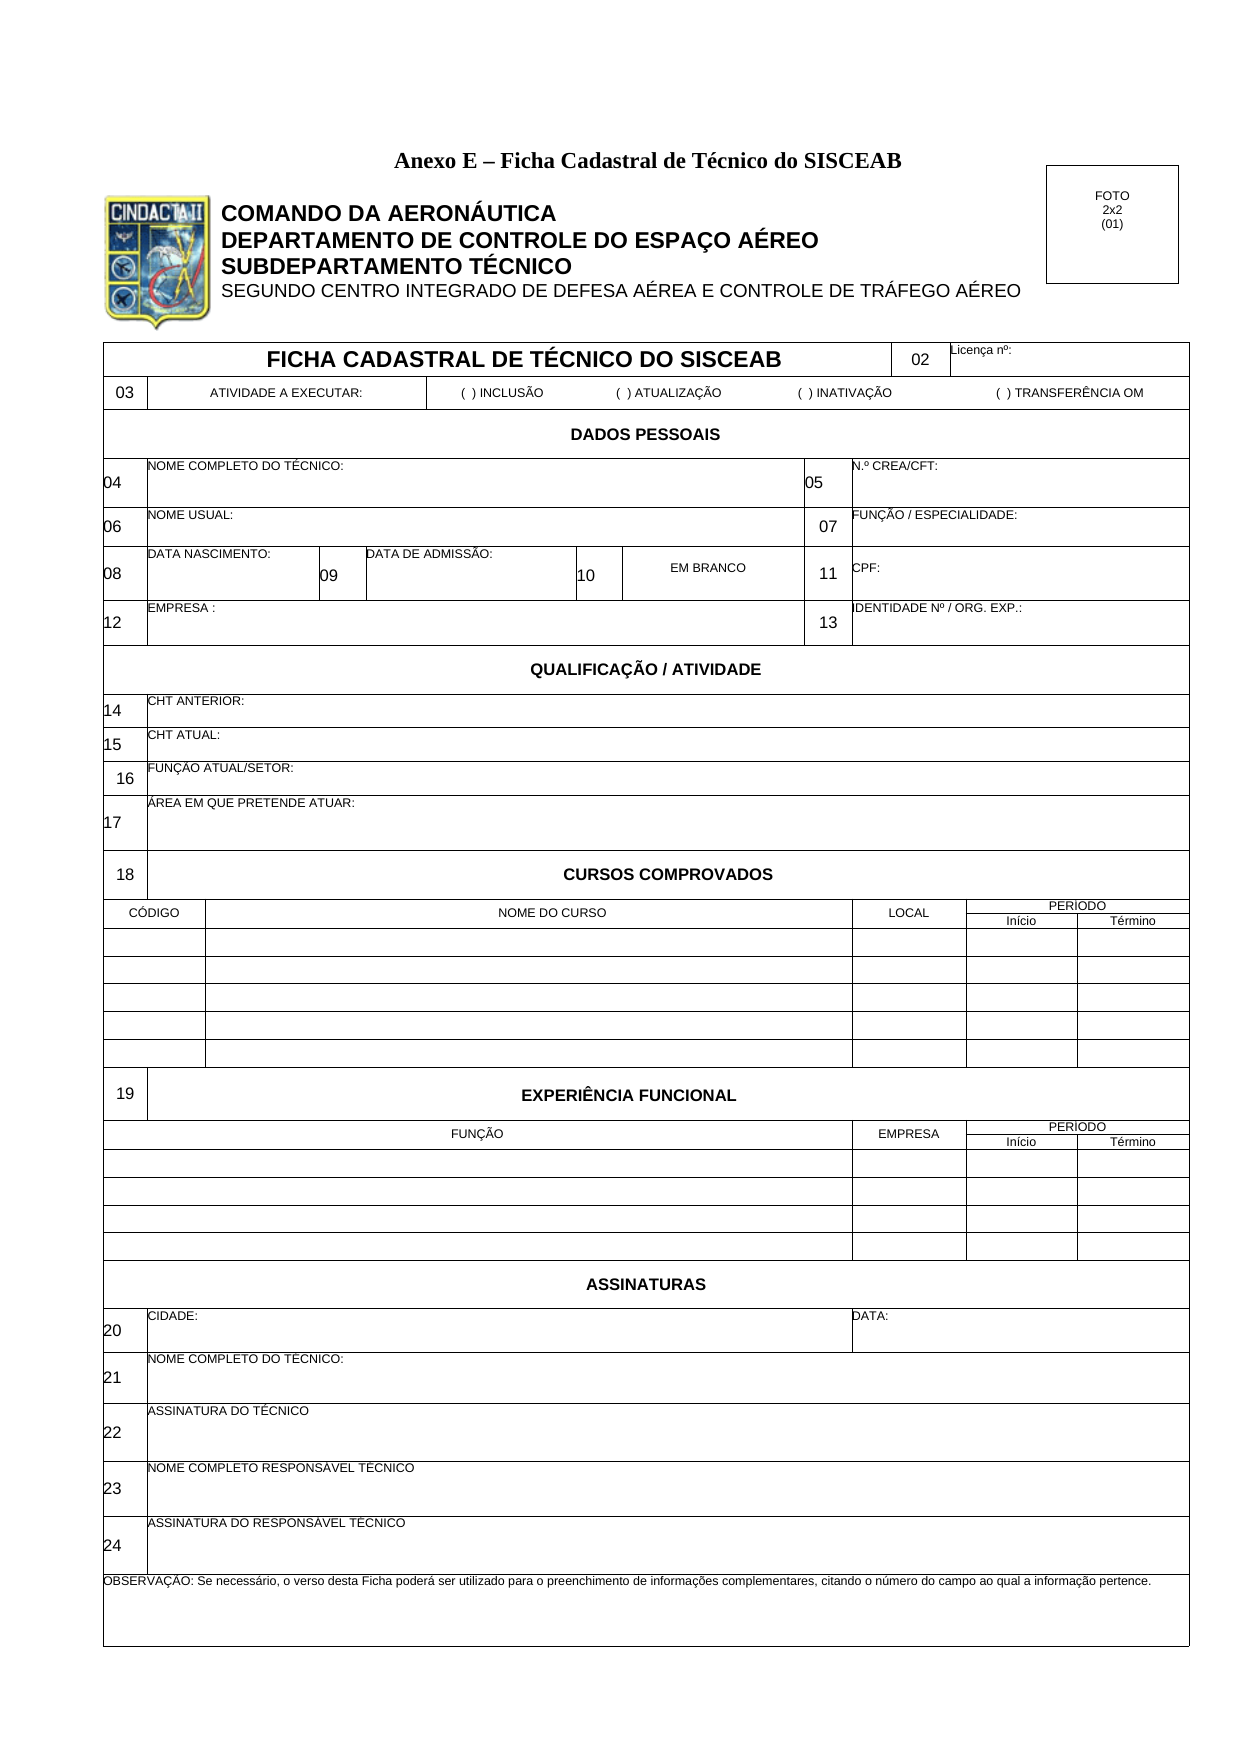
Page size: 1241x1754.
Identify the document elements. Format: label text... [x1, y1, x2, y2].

table_cell [104, 1206, 852, 1232]
table_cell Término [1078, 914, 1189, 928]
text FOTO [1062, 188, 1162, 203]
table_cell 05 [805, 459, 852, 507]
table_cell DATA NASCIMENTO: [148, 547, 319, 600]
table_cell 16 [104, 762, 147, 795]
table_cell ASSINATURA DO TÉCNICO [148, 1404, 1189, 1461]
table_cell OBSERVAÇÃO: Se necessário, o verso desta Ficha poderá ser utilizado para o preenchimento de informações complementares, citando o número do campo ao qual a informação pertence. [104, 1575, 1189, 1646]
table_cell [206, 957, 852, 983]
table_cell EXPERIÊNCIA FUNCIONAL [148, 1068, 1189, 1120]
table_cell PERÍODO [967, 1121, 1189, 1134]
table_cell EMPRESA [853, 1121, 966, 1149]
table_cell [967, 929, 1077, 956]
text [1179, 253, 1223, 279]
table_cell EM BRANCO [623, 547, 804, 600]
table_cell [1078, 1233, 1189, 1260]
table_cell 10 [577, 547, 622, 600]
table_cell 14 [104, 695, 147, 727]
table_cell [967, 984, 1077, 1011]
table_cell 24 [104, 1517, 147, 1574]
table_cell LOCAL [853, 900, 966, 928]
table_cell IDENTIDADE Nº / ORG. EXP.: [853, 601, 1189, 645]
table_cell [1078, 1012, 1189, 1039]
table_cell 23 [104, 1462, 147, 1516]
table_cell 09 [320, 547, 366, 600]
table_cell Início [967, 914, 1077, 928]
table_cell ATIVIDADE A EXECUTAR: [148, 377, 426, 409]
table_cell ASSINATURA DO RESPONSÁVEL TÉCNICO [148, 1517, 1189, 1574]
table_cell [853, 1040, 966, 1067]
table_cell [104, 1040, 205, 1067]
text [73, 253, 102, 279]
table_cell NOME COMPLETO DO TÉCNICO: [148, 459, 804, 507]
table_header 02 [892, 343, 950, 376]
table_cell ÁREA EM QUE PRETENDE ATUAR: [148, 796, 1189, 850]
table_cell [206, 1012, 852, 1039]
text Anexo E – Ficha Cadastral de Técnico do SISCEAB [73, 148, 1223, 174]
table_cell [967, 1040, 1077, 1067]
table_cell 21 [104, 1353, 147, 1403]
table_cell [1078, 984, 1189, 1011]
table_cell 08 [104, 547, 147, 600]
text 2x2 [1062, 203, 1162, 217]
table_cell [1078, 1206, 1189, 1232]
table_cell [853, 1233, 966, 1260]
picture [102, 194, 212, 331]
text [1047, 166, 1178, 283]
table_cell 20 [104, 1309, 147, 1352]
table_cell 19 [104, 1068, 147, 1120]
table_cell Início [967, 1135, 1077, 1149]
table_cell EMPRESA : [148, 601, 804, 645]
table_cell 15 [104, 728, 147, 761]
table_cell 22 [104, 1404, 147, 1461]
table_cell [1078, 1178, 1189, 1204]
table_cell [967, 957, 1077, 983]
table_cell CPF: [853, 547, 1189, 600]
table_cell FUNÇÃO [104, 1121, 852, 1149]
table_cell NOME COMPLETO DO TÉCNICO: [148, 1353, 1189, 1403]
table_cell [853, 1178, 966, 1204]
table_cell ( ) INCLUSÃO ( ) ATUALIZAÇÃO ( ) INATIVAÇÃO ( ) TRANSFERÊNCIA OM [427, 377, 1189, 409]
table_cell CIDADE: [148, 1309, 852, 1352]
table_cell [967, 1206, 1077, 1232]
table_cell CURSOS COMPROVADOS [148, 851, 1189, 898]
text [1179, 227, 1223, 253]
table_cell 03 [104, 377, 147, 409]
table_cell [1078, 957, 1189, 983]
text (01) [1062, 217, 1162, 231]
table_cell PERÍODO [967, 900, 1189, 913]
table_cell [104, 984, 205, 1011]
table_cell [853, 929, 966, 956]
table_cell NOME USUAL: [148, 508, 804, 546]
table_header Licença nº: [951, 343, 1189, 376]
text DEPARTAMENTO DE CONTROLE DO ESPAÇO AÉREO [212, 227, 1046, 253]
table_cell [967, 1012, 1077, 1039]
table_cell [853, 984, 966, 1011]
table_cell [853, 957, 966, 983]
table_cell Término [1078, 1135, 1189, 1149]
text SEGUNDO CENTRO INTEGRADO DE DEFESA AÉREA E CONTROLE DE TRÁFEGO AÉREO [212, 279, 1223, 301]
table_cell NOME COMPLETO RESPONSÁVEL TÉCNICO [148, 1462, 1189, 1516]
table_cell 06 [104, 508, 147, 546]
text COMANDO DA AERONÁUTICA [212, 200, 1046, 227]
table_cell [104, 1150, 852, 1177]
table_cell [104, 929, 205, 956]
table_cell [206, 929, 852, 956]
table_cell CÓDIGO [104, 900, 205, 928]
table_cell [104, 957, 205, 983]
table_cell [104, 1012, 205, 1039]
table_cell [1078, 1150, 1189, 1177]
table_cell [967, 1178, 1077, 1204]
table_cell FUNÇÃO / ESPECIALIDADE: [853, 508, 1189, 546]
table_cell [853, 1206, 966, 1232]
table_cell 12 [104, 601, 147, 645]
text [1179, 200, 1223, 227]
table_cell ASSINATURAS [104, 1261, 1189, 1308]
table_cell [1078, 1040, 1189, 1067]
table_cell [1078, 929, 1189, 956]
table_cell FUNÇÃO ATUAL/SETOR: [148, 762, 1189, 795]
table_cell 17 [104, 796, 147, 850]
table_cell DATA DE ADMISSÃO: [367, 547, 576, 600]
table_cell [853, 1012, 966, 1039]
text SUBDEPARTAMENTO TÉCNICO [212, 253, 1046, 279]
text [73, 200, 102, 227]
table_cell [104, 1233, 852, 1260]
table_cell QUALIFICAÇÃO / ATIVIDADE [104, 646, 1189, 693]
table_cell CHT ATUAL: [148, 728, 1189, 761]
table_cell [104, 1178, 852, 1204]
table_cell CHT ANTERIOR: [148, 695, 1189, 727]
table_cell NOME DO CURSO [206, 900, 852, 928]
table_cell 18 [104, 851, 147, 898]
table_cell 04 [104, 459, 147, 507]
table_cell DATA: [853, 1309, 1189, 1352]
table_cell [206, 1040, 852, 1067]
table_header FICHA CADASTRAL DE TÉCNICO DO SISCEAB [104, 343, 891, 376]
table_cell 11 [805, 547, 852, 600]
table_cell [967, 1150, 1077, 1177]
table_cell [967, 1233, 1077, 1260]
table_cell [853, 1150, 966, 1177]
table_cell DADOS PESSOAIS [104, 410, 1189, 458]
table_cell [206, 984, 852, 1011]
table_cell N.º CREA/CFT: [853, 459, 1189, 507]
table_cell 13 [805, 601, 852, 645]
table_cell 07 [805, 508, 852, 546]
